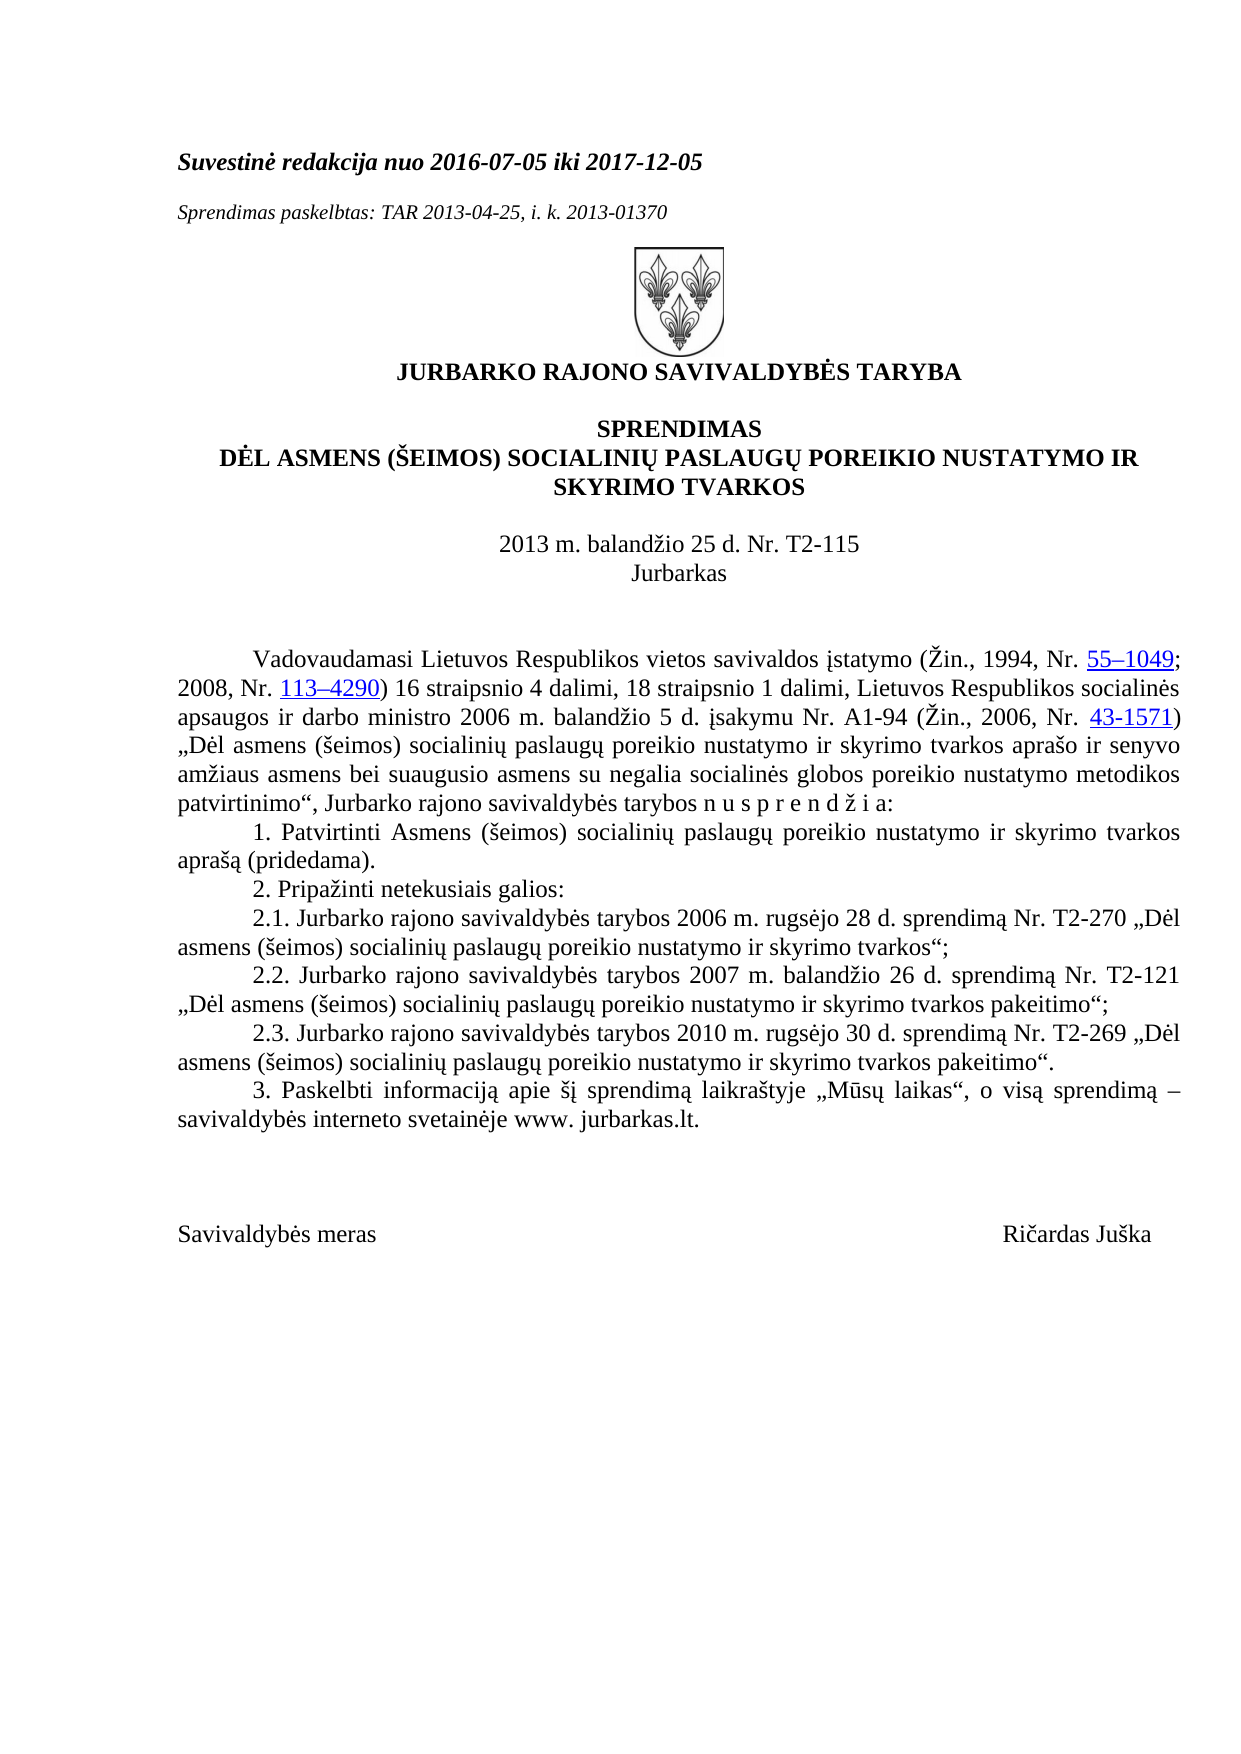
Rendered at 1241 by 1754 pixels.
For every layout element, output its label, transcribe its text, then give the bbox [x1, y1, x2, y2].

text 1. Patvirtinti Asmens (šeimos) socialinių paslaugų poreikio nustatymo ir skyrimo tvarkos aprašą (pridedama). [177, 817, 1181, 874]
text 2. Pripažinti netekusiais galios: [177, 874, 1181, 903]
text 2013 m. balandžio 25 d. Nr. T2-115 [177, 529, 1181, 558]
text DĖL ASMENS (ŠEIMOS) SOCIALINIŲ PASLAUGŲ POREIKIO NUSTATYMO IR SKYRIMO TVARKOS [177, 443, 1181, 500]
text 3. Paskelbti informaciją apie šį sprendimą laikraštyje „Mūsų laikas“, o visą sprendimą – savivaldybės interneto svetainėje www. jurbarkas.lt. [177, 1075, 1181, 1133]
text 2.3. Jurbarko rajono savivaldybės tarybos 2010 m. rugsėjo 30 d. sprendimą Nr. T2-269 „Dėl asmens (šeimos) socialinių paslaugų poreikio nustatymo ir skyrimo tvarkos pakeitimo“. [177, 1018, 1181, 1075]
text SPRENDIMAS [177, 414, 1181, 443]
text JURBARKO RAJONO SAVIVALDYBĖS TARYBA [177, 357, 1181, 385]
text Sprendimas paskelbtas: TAR 2013-04-25, i. k. 2013-01370 [177, 200, 1181, 224]
text 2.1. Jurbarko rajono savivaldybės tarybos 2006 m. rugsėjo 28 d. sprendimą Nr. T2-270 „Dėl asmens (šeimos) socialinių paslaugų poreikio nustatymo ir skyrimo tvarkos“; [177, 903, 1181, 960]
text Vadovaudamasi Lietuvos Respublikos vietos savivaldos įstatymo (Žin., 1994, Nr. 55–1049; 2008, Nr. 113–4290) 16 straipsnio 4 dalimi, 18 straipsnio 1 dalimi, Lietuvos Respublikos socialinės apsaugos ir darbo ministro 2006 m. balandžio 5 d. įsakymu Nr. A1-94 (Žin., 2006, Nr. 43-1571) „Dėl asmens (šeimos) socialinių paslaugų poreikio nustatymo ir skyrimo tvarkos aprašo ir senyvo amžiaus asmens bei suaugusio asmens su negalia socialinės globos poreikio nustatymo metodikos patvirtinimo“, Jurbarko rajono savivaldybės tarybos n u s p r e n d ž i a: [177, 644, 1181, 817]
text Suvestinė redakcija nuo 2016-07-05 iki 2017-12-05 [177, 147, 1181, 176]
text Jurbarkas [177, 558, 1181, 587]
text Savivaldybės meras Ričardas Juška [177, 1219, 1181, 1248]
text 2.2. Jurbarko rajono savivaldybės tarybos 2007 m. balandžio 26 d. sprendimą Nr. T2-121 „Dėl asmens (šeimos) socialinių paslaugų poreikio nustatymo ir skyrimo tvarkos pakeitimo“; [177, 960, 1181, 1018]
